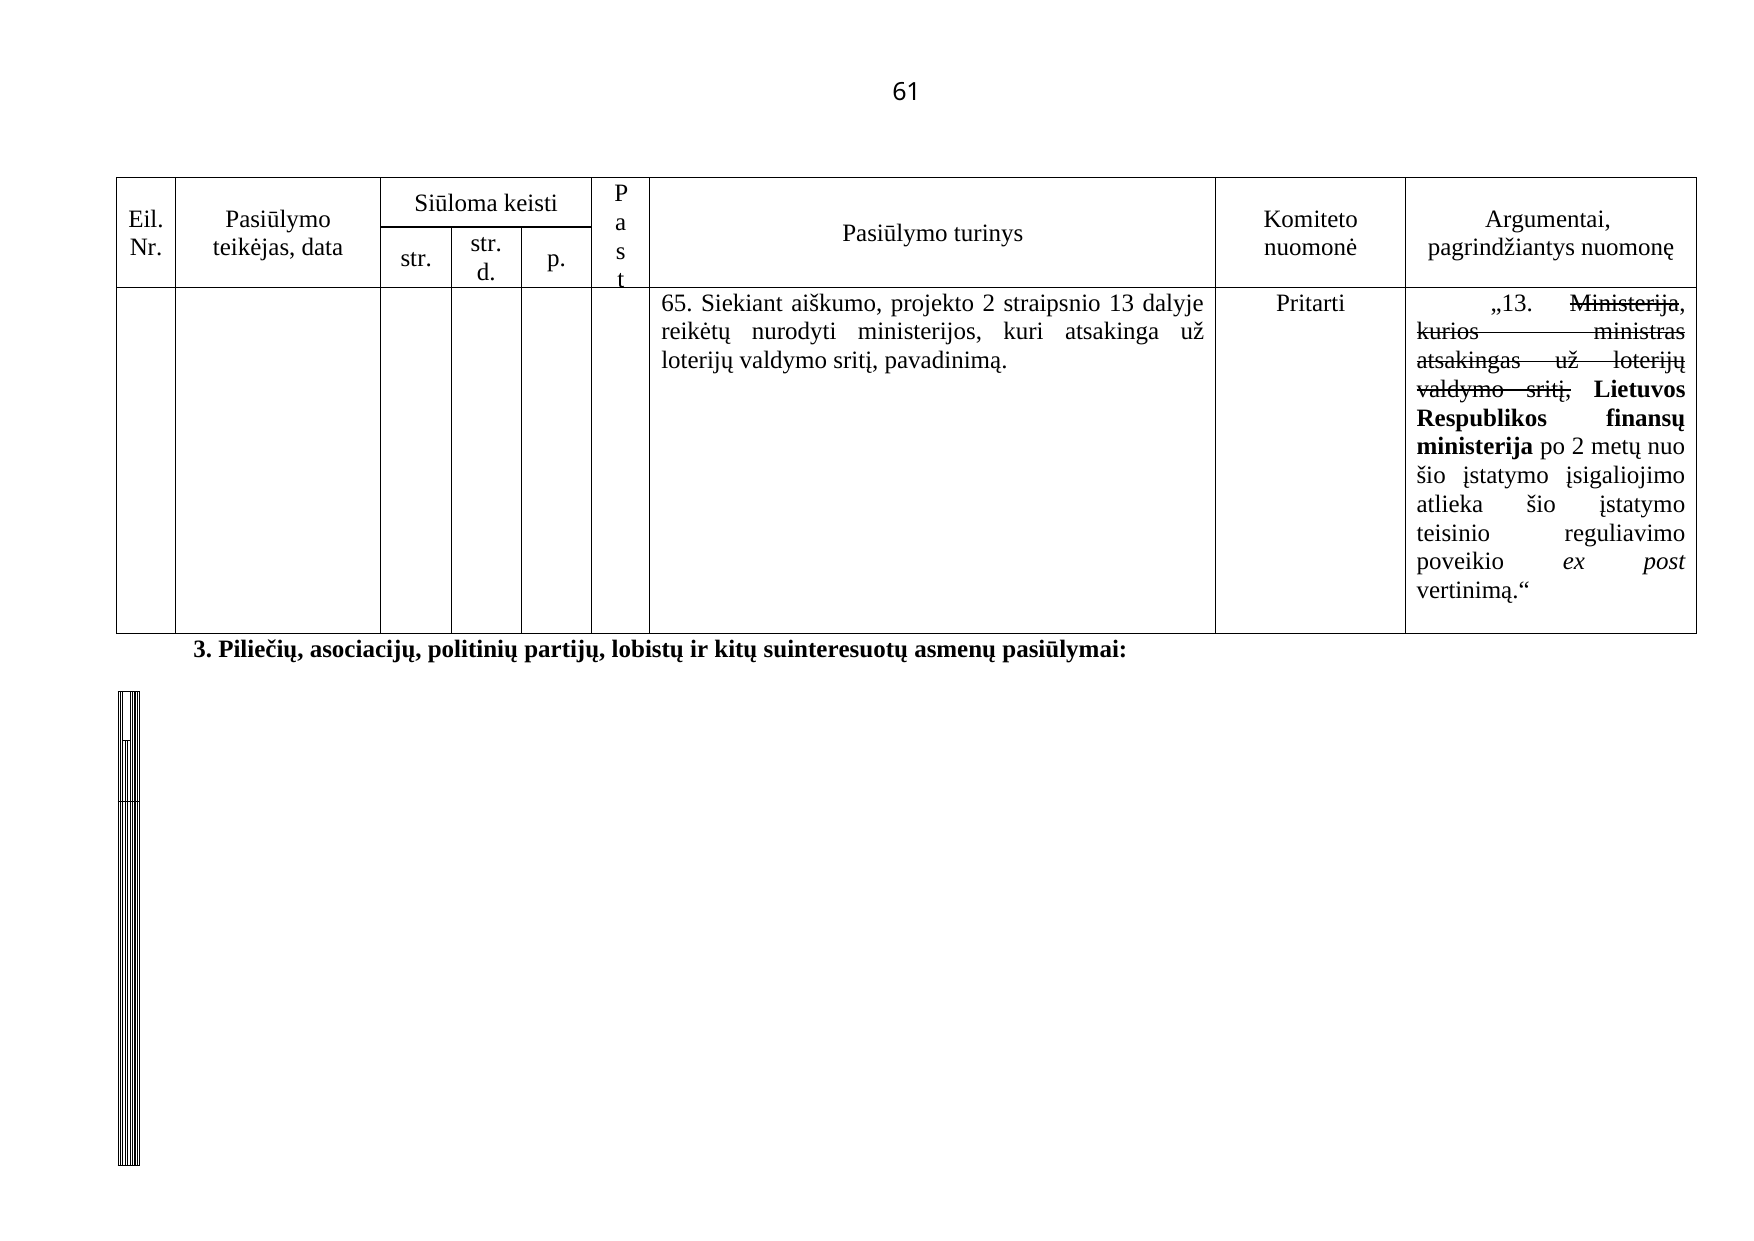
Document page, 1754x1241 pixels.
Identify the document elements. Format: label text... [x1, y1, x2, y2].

table_header Komiteto nuomonė [1216, 178, 1405, 287]
table_cell [381, 288, 451, 633]
table_cell „13. Ministerija, kurios ministras atsakingas už loterijų valdymo sritį, Lietuvos Respublikos finansų ministerija po 2 metų nuo šio įstatymo įsigaliojimo atlieka šio įstatymo teisinio reguliavimo poveikio ex post vertinimą.“ [1406, 288, 1696, 633]
table_header Pasiūlymo turinys [650, 178, 1215, 287]
table_cell [592, 288, 649, 633]
table_header Siūloma keisti [381, 178, 591, 226]
table_header Eil. Nr. [117, 178, 175, 287]
table_cell [452, 288, 521, 633]
table_cell [176, 288, 380, 633]
table_header Pasiūlymo teikėjas, data [176, 178, 380, 287]
table_cell Pritarti [1216, 288, 1405, 633]
table_cell [522, 288, 591, 633]
table_cell [117, 288, 175, 633]
table_cell 65. Siekiant aiškumo, projekto 2 straipsnio 13 dalyje reikėtų nurodyti ministerijos, kuri atsakinga už loterijų valdymo sritį, pavadinimą. [650, 288, 1215, 633]
table_header Pastabos [592, 178, 649, 287]
table_cell str. [381, 228, 451, 287]
table_cell p. [522, 228, 591, 287]
text 3. Piliečių, asociacijų, politinių partijų, lobistų ir kitų suinteresuotų asmenų pasiūlymai: [118, 634, 1695, 662]
table_cell str. d. [452, 228, 521, 287]
table_header Argumentai, pagrindžiantys nuomonę [1406, 178, 1696, 287]
table_header Siūloma keisti [123, 692, 130, 740]
